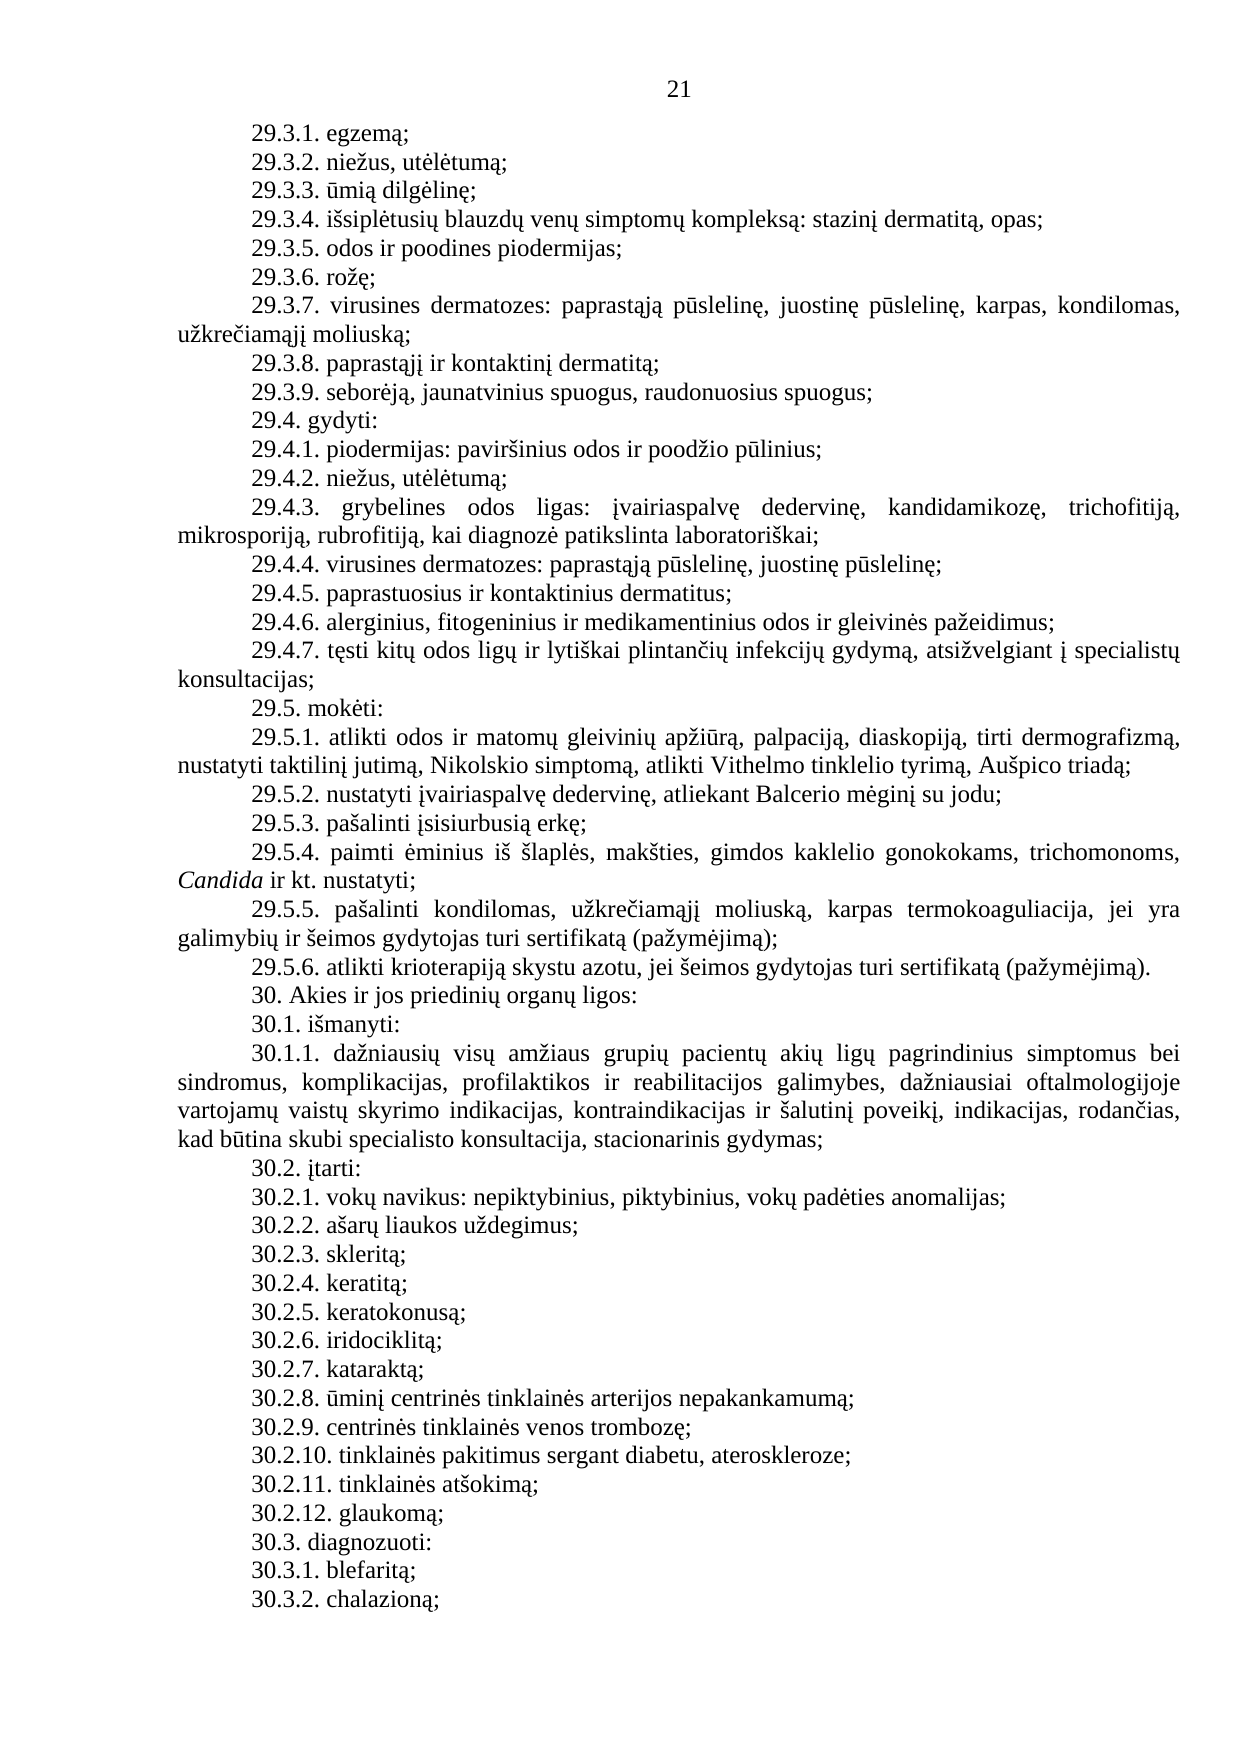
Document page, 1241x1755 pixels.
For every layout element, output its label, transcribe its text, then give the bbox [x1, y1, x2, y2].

text 30.1.1. dažniausių visų amžiaus grupių pacientų akių ligų pagrindinius simptomus bei sindromus, komplikacijas, profilaktikos ir reabilitacijos galimybes, dažniausiai oftalmologijoje vartojamų vaistų skyrimo indikacijas, kontraindikacijas ir šalutinį poveikį, indikacijas, rodančias, kad būtina skubi specialisto konsultacija, stacionarinis gydymas; [177, 1038, 1181, 1153]
text 29.4.4. virusines dermatozes: paprastąją pūslelinę, juostinę pūslelinę; [177, 549, 1181, 578]
text 30.2.12. glaukomą; [177, 1498, 1181, 1527]
text 30.2.2. ašarų liaukos uždegimus; [177, 1211, 1181, 1239]
text 29.4.1. piodermijas: paviršinius odos ir poodžio pūlinius; [177, 434, 1181, 463]
text 29.5. mokėti: [177, 693, 1181, 722]
text 29.3.4. išsiplėtusių blauzdų venų simptomų kompleksą: stazinį dermatitą, opas; [177, 204, 1181, 233]
text 29.3.2. niežus, utėlėtumą; [177, 147, 1181, 176]
text 29.3.7. virusines dermatozes: paprastąją pūslelinę, juostinę pūslelinę, karpas, kondilomas, užkrečiamąjį moliuską; [177, 291, 1181, 348]
text 29.5.6. atlikti krioterapiją skystu azotu, jei šeimos gydytojas turi sertifikatą (pažymėjimą). [177, 952, 1181, 981]
text 29.5.4. paimti ėminius iš šlaplės, makšties, gimdos kaklelio gonokokams, trichomonoms, Candida ir kt. nustatyti; [177, 837, 1181, 894]
text 29.3.8. paprastąjį ir kontaktinį dermatitą; [177, 348, 1181, 377]
text 29.4.3. grybelines odos ligas: įvairiaspalvę dedervinę, kandidamikozę, trichofitiją, mikrosporiją, rubrofitiją, kai diagnozė patikslinta laboratoriškai; [177, 492, 1181, 549]
text 30.2. įtarti: [177, 1153, 1181, 1182]
text 29.5.3. pašalinti įsisiurbusią erkę; [177, 808, 1181, 837]
text 30.3. diagnozuoti: [177, 1527, 1181, 1556]
text 29.4. gydyti: [177, 406, 1181, 434]
text 29.4.5. paprastuosius ir kontaktinius dermatitus; [177, 578, 1181, 607]
text 30.2.11. tinklainės atšokimą; [177, 1469, 1181, 1498]
text 30.2.3. skleritą; [177, 1239, 1181, 1268]
text 30.2.1. vokų navikus: nepiktybinius, piktybinius, vokų padėties anomalijas; [177, 1182, 1181, 1211]
text 29.4.2. niežus, utėlėtumą; [177, 463, 1181, 492]
text 29.3.9. seborėją, jaunatvinius spuogus, raudonuosius spuogus; [177, 377, 1181, 406]
text 30.3.2. chalazioną; [177, 1584, 1181, 1613]
text 30.2.9. centrinės tinklainės venos trombozę; [177, 1412, 1181, 1441]
text 29.5.1. atlikti odos ir matomų gleivinių apžiūrą, palpaciją, diaskopiją, tirti dermografizmą, nustatyti taktilinį jutimą, Nikolskio simptomą, atlikti Vithelmo tinklelio tyrimą, Aušpico triadą; [177, 722, 1181, 779]
text 29.4.7. tęsti kitų odos ligų ir lytiškai plintančių infekcijų gydymą, atsižvelgiant į specialistų konsultacijas; [177, 636, 1181, 693]
text 30.2.6. iridociklitą; [177, 1326, 1181, 1354]
text 30.2.5. keratokonusą; [177, 1297, 1181, 1326]
text 30.3.1. blefaritą; [177, 1556, 1181, 1584]
text 30.2.7. kataraktą; [177, 1354, 1181, 1383]
text 29.3.6. rožę; [177, 262, 1181, 291]
text 30.1. išmanyti: [177, 1009, 1181, 1038]
text 30.2.4. keratitą; [177, 1268, 1181, 1297]
text 29.5.2. nustatyti įvairiaspalvę dedervinę, atliekant Balcerio mėginį su jodu; [177, 779, 1181, 808]
text 29.3.5. odos ir poodines piodermijas; [177, 233, 1181, 262]
text 30. Akies ir jos priedinių organų ligos: [177, 981, 1181, 1009]
text 29.3.3. ūmią dilgėlinę; [177, 176, 1181, 204]
text 30.2.10. tinklainės pakitimus sergant diabetu, ateroskleroze; [177, 1441, 1181, 1469]
text 30.2.8. ūminį centrinės tinklainės arterijos nepakankamumą; [177, 1383, 1181, 1412]
text 29.5.5. pašalinti kondilomas, užkrečiamąjį moliuską, karpas termokoaguliacija, jei yra galimybių ir šeimos gydytojas turi sertifikatą (pažymėjimą); [177, 894, 1181, 952]
text 29.4.6. alerginius, fitogeninius ir medikamentinius odos ir gleivinės pažeidimus; [177, 607, 1181, 636]
text 29.3.1. egzemą; [177, 118, 1181, 147]
